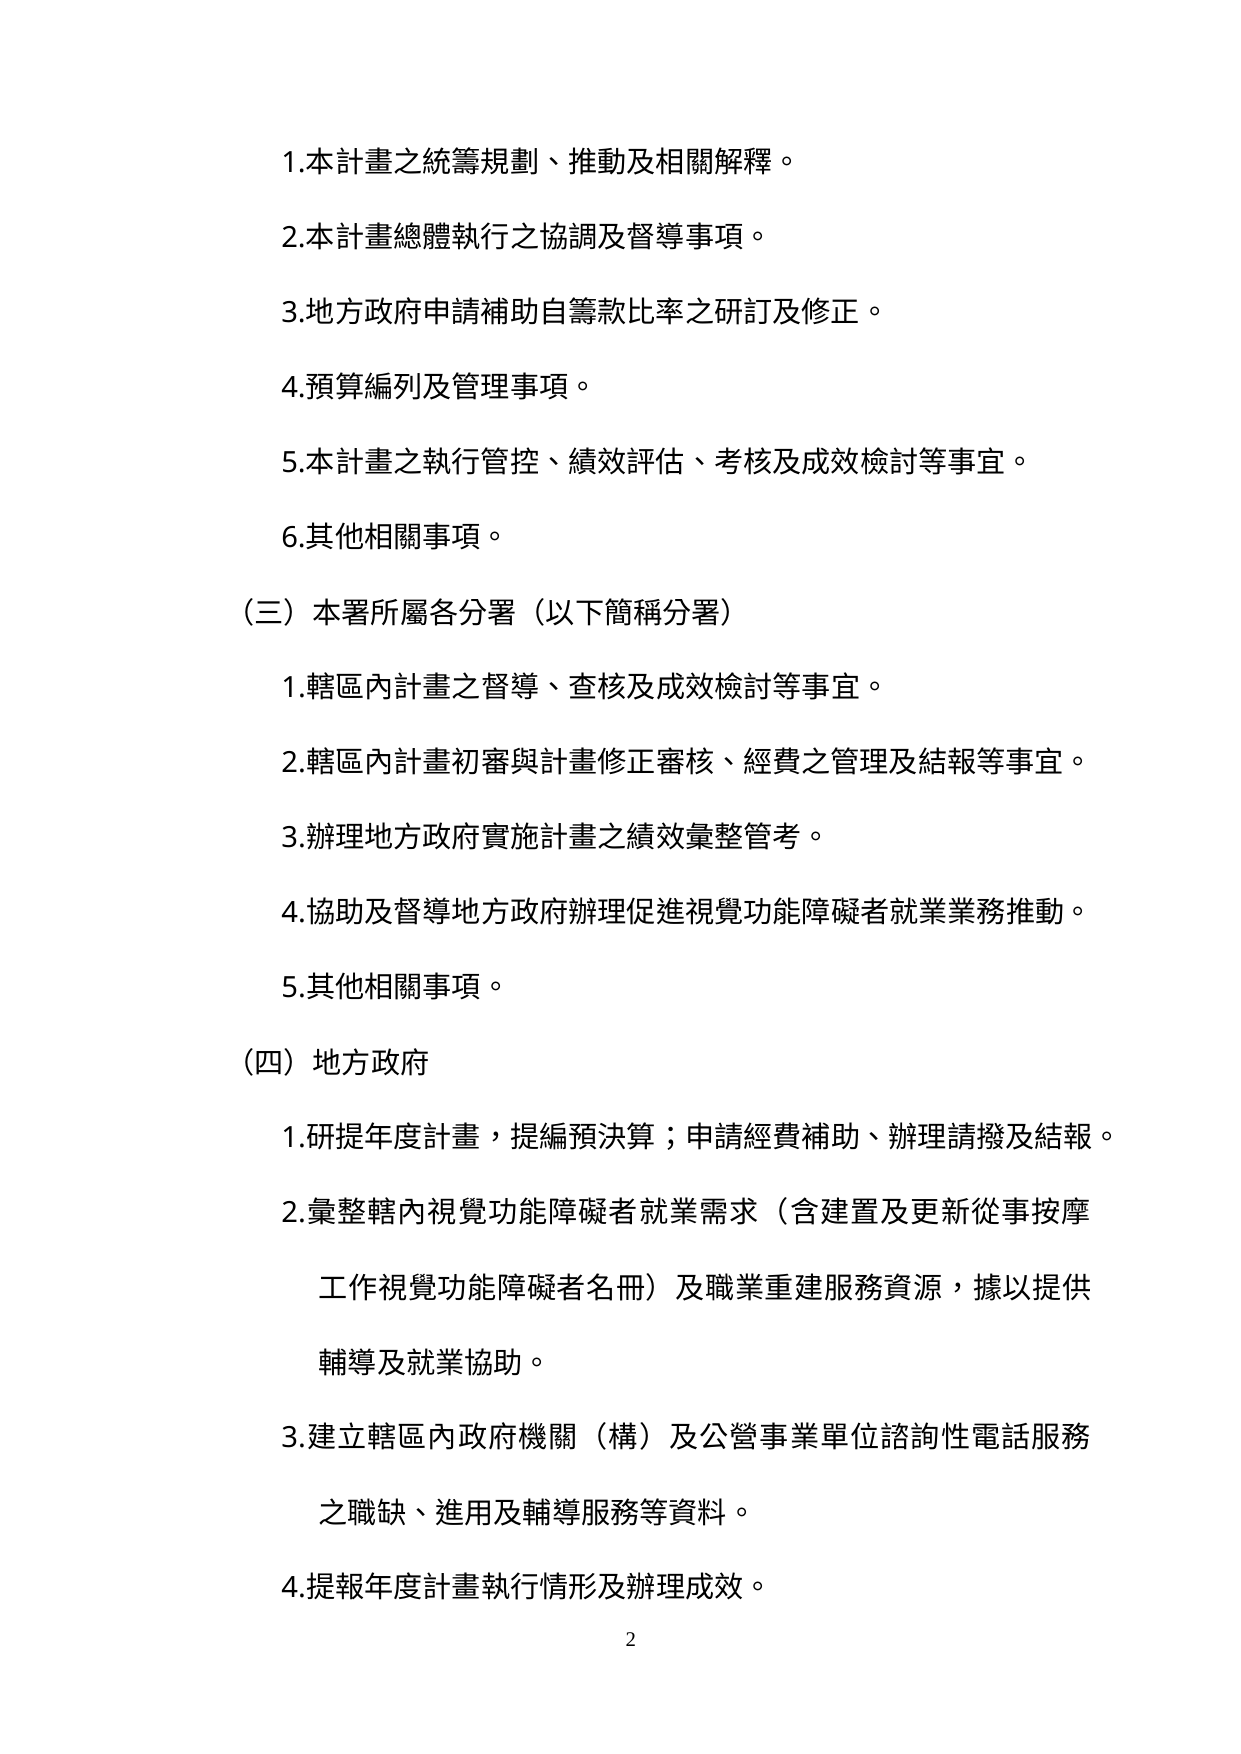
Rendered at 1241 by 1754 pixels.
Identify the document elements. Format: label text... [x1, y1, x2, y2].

text 4.提報年度計畫執行情形及辦理成效。 [281, 1548, 1092, 1623]
text 4.預算編列及管理事項。 [169, 348, 1092, 423]
text 3.地方政府申請補助自籌款比率之研訂及修正。 [169, 273, 1092, 348]
text 5.其他相關事項。 [281, 948, 1092, 1023]
text 1.研提年度計畫，提編預決算；申請經費補助、辦理請撥及結報。 [281, 1098, 1092, 1173]
text 5.本計畫之執行管控、績效評估、考核及成效檢討等事宜。 [169, 423, 1092, 498]
text （四）地方政府 [225, 1023, 1092, 1098]
text 4.協助及督導地方政府辦理促進視覺功能障礙者就業業務推動。 [281, 873, 1092, 948]
text 2.本計畫總體執行之協調及督導事項。 [169, 198, 1092, 273]
text （三）本署所屬各分署（以下簡稱分署） [169, 573, 1092, 648]
text 6.其他相關事項。 [169, 498, 1092, 573]
text 3.建立轄區內政府機關（構）及公營事業單位諮詢性電話服務之職缺、進用及輔導服務等資料。 [281, 1398, 1092, 1548]
text 3.辦理地方政府實施計畫之績效彙整管考。 [281, 798, 1092, 873]
text 1.本計畫之統籌規劃、推動及相關解釋。 [169, 123, 1092, 198]
text 1.轄區內計畫之督導、查核及成效檢討等事宜。 [281, 648, 1092, 723]
text 2.轄區內計畫初審與計畫修正審核、經費之管理及結報等事宜。 [281, 723, 1092, 798]
text 2.彙整轄內視覺功能障礙者就業需求（含建置及更新從事按摩工作視覺功能障礙者名冊）及職業重建服務資源，據以提供輔導及就業協助。 [281, 1173, 1092, 1398]
